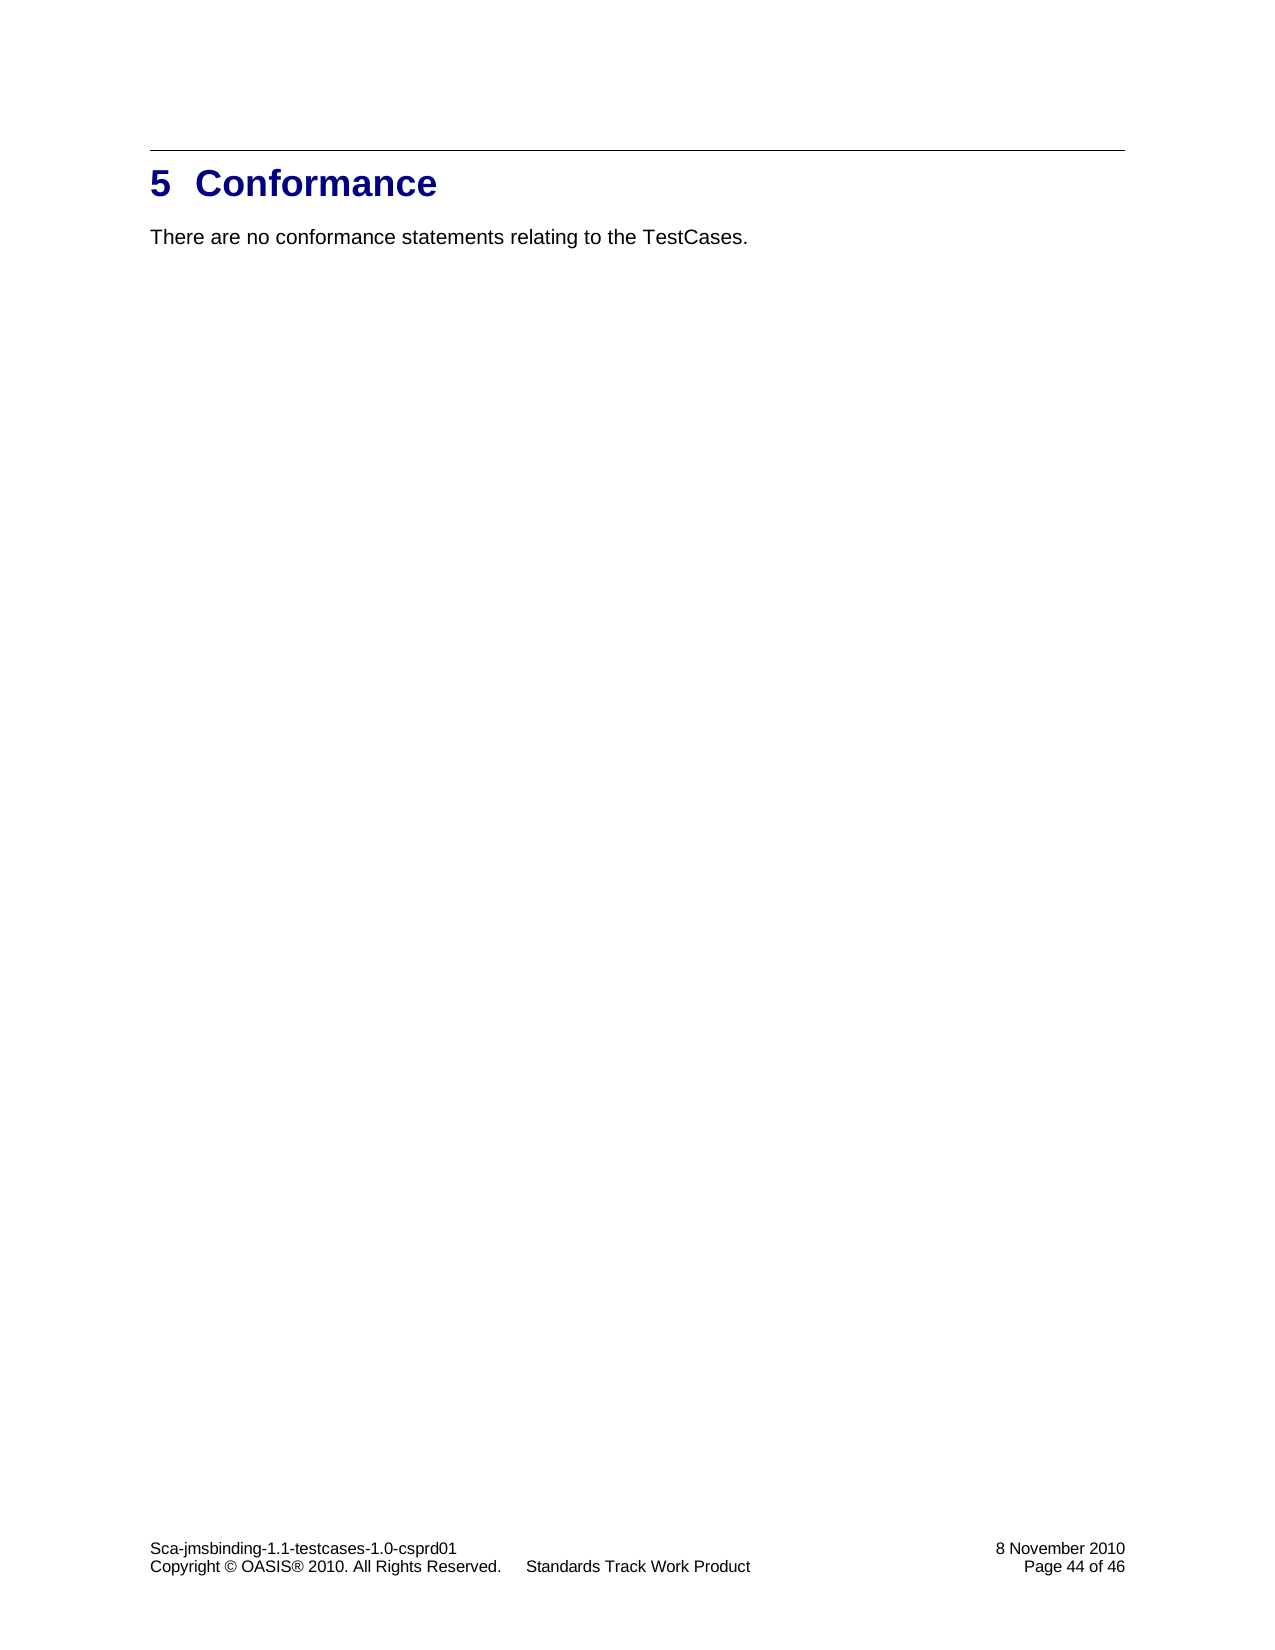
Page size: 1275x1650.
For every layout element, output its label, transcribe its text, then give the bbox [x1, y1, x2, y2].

subtitle Conformance [150, 151, 1125, 204]
text There are no conformance statements relating to the TestCases. [150, 225, 1125, 249]
